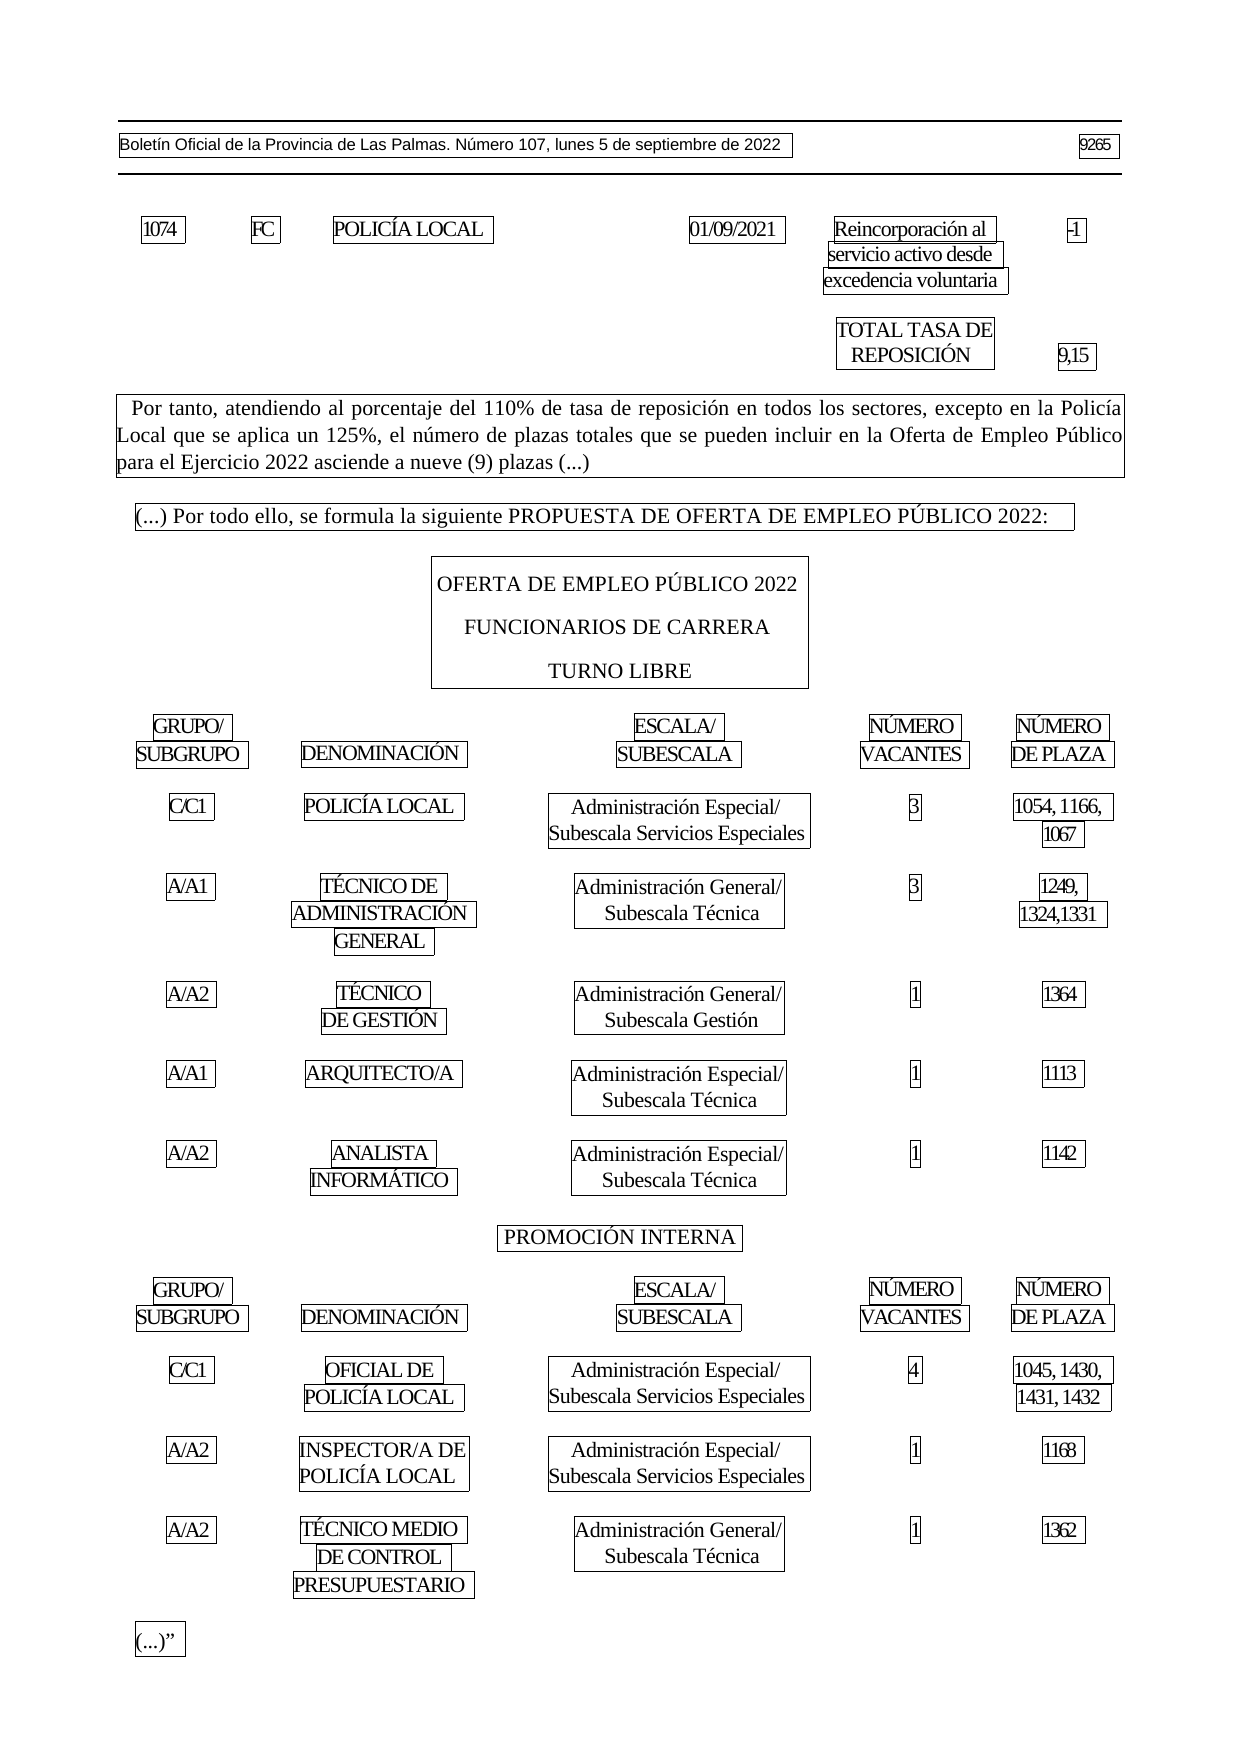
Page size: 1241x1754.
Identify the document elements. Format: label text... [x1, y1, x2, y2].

text POLICÍA LOCAL [305, 794, 464, 818]
text PRESUPUESTARIO [294, 1573, 474, 1597]
text GENERAL [335, 929, 434, 953]
text TOTAL TASA DE REPOSICIÓN [837, 318, 994, 368]
text servicio activo desde [829, 242, 1003, 266]
text SUBGRUPO [137, 1306, 248, 1329]
text 1 [911, 1141, 920, 1165]
text 1074 [142, 217, 185, 241]
text C/C1 [170, 794, 214, 818]
text 1045, 1430, [1014, 1358, 1113, 1382]
text INFORMÁTICO [311, 1169, 457, 1193]
text OFICIAL DE [326, 1358, 443, 1382]
text A/A2 [167, 1141, 216, 1165]
text 1168 [1043, 1438, 1084, 1462]
text 1 [911, 1438, 920, 1462]
text POLICÍA LOCAL [334, 217, 493, 241]
text NÚMERO [870, 1278, 961, 1302]
text DENOMINACIÓN [302, 1305, 467, 1329]
text Administración General/ Subescala Gestión [575, 982, 784, 1033]
text Administración General/ Subescala Técnica [575, 1517, 784, 1569]
text A/A2 [167, 1438, 216, 1462]
text 1113 [1043, 1061, 1084, 1085]
text Reincorporación al [835, 217, 996, 241]
text A/A2 [167, 1518, 216, 1542]
text ANALISTA [332, 1141, 436, 1165]
text INSPECTOR/A DE POLICÍA LOCAL [300, 1437, 469, 1489]
text Administración Especial/ Subescala Servicios Especiales [549, 1357, 810, 1409]
text A/A2 [167, 982, 216, 1006]
text VACANTES [861, 1306, 969, 1329]
text DE GESTIÓN [322, 1009, 446, 1033]
text ESCALA/ [635, 1278, 724, 1302]
text Administración Especial/ Subescala Técnica [572, 1141, 786, 1193]
text DENOMINACIÓN [302, 742, 467, 766]
text 1364 [1043, 982, 1085, 1006]
text 1067 [1043, 822, 1084, 846]
text 1 [911, 1061, 920, 1085]
text excedencia voluntaria [824, 268, 1008, 292]
text ESCALA/ [635, 714, 724, 738]
text 3 [910, 795, 921, 818]
text TÉCNICO [337, 982, 430, 1006]
text DE PLAZA [1012, 742, 1114, 766]
text -1 [1068, 219, 1086, 241]
text 1 [911, 982, 920, 1006]
text 1142 [1043, 1141, 1085, 1165]
text NÚMERO [1017, 715, 1109, 738]
text 3 [910, 875, 921, 898]
text SUBGRUPO [137, 742, 248, 766]
text A/A1 [167, 1061, 215, 1085]
text DE PLAZA [1012, 1305, 1114, 1329]
text (...)” [136, 1629, 185, 1653]
text 4 [909, 1358, 922, 1382]
text POLICÍA LOCAL [305, 1385, 464, 1409]
text C/C1 [170, 1358, 214, 1382]
text Boletín Oficial de la Provincia de Las Palmas. Número 107, lunes 5 de septiembre de 2022 [120, 136, 792, 154]
text OFERTA DE EMPLEO PÚBLICO 2022 FUNCIONARIOS DE CARRERA TURNO LIBRE [432, 557, 808, 687]
text A/A1 [167, 874, 215, 898]
text Administración General/ Subescala Técnica [575, 874, 784, 926]
text GRUPO/ [154, 1278, 232, 1302]
text SUBESCALA [617, 1305, 741, 1329]
text 1431, 1432 [1017, 1385, 1111, 1409]
text VACANTES [861, 742, 969, 766]
text TÉCNICO DE [321, 874, 447, 898]
text 1324,1331 [1020, 902, 1107, 926]
text NÚMERO [870, 715, 961, 738]
text Administración Especial/ Subescala Servicios Especiales [549, 794, 810, 846]
text (...) Por todo ello, se formula la siguiente PROPUESTA DE OFERTA DE EMPLEO PÚBLICO 2022: [136, 504, 1074, 528]
text ADMINISTRACIÓN [292, 902, 476, 926]
text GRUPO/ [154, 715, 232, 738]
text 1054, 1166, [1014, 794, 1113, 818]
text ARQUITECTO/A [306, 1061, 462, 1085]
text 1249, [1040, 874, 1087, 898]
text SUBESCALA [617, 742, 741, 766]
text DE CONTROL [317, 1545, 451, 1569]
text Administración Especial/ Subescala Servicios Especiales [549, 1437, 810, 1489]
text TÉCNICO MEDIO [301, 1517, 467, 1542]
text 1 [911, 1518, 920, 1542]
text 01/09/2021 [690, 217, 785, 241]
text Administración Especial/ Subescala Técnica [572, 1061, 786, 1113]
text NÚMERO [1017, 1278, 1109, 1302]
text Por tanto, atendiendo al porcentaje del 110% de tasa de reposición en todos los sectores, excepto en la Policía Local que se aplica un 125%, el número de plazas totales que se pueden incluir en la Oferta de Empleo Público para el Ejercicio 2022 asciende a nueve (9) plazas (...) [117, 395, 1124, 475]
text 9,15 [1059, 344, 1096, 368]
text FC [252, 217, 280, 241]
text 1362 [1043, 1518, 1085, 1542]
text PROMOCIÓN INTERNA [498, 1226, 742, 1250]
text 9265 [1080, 136, 1119, 154]
